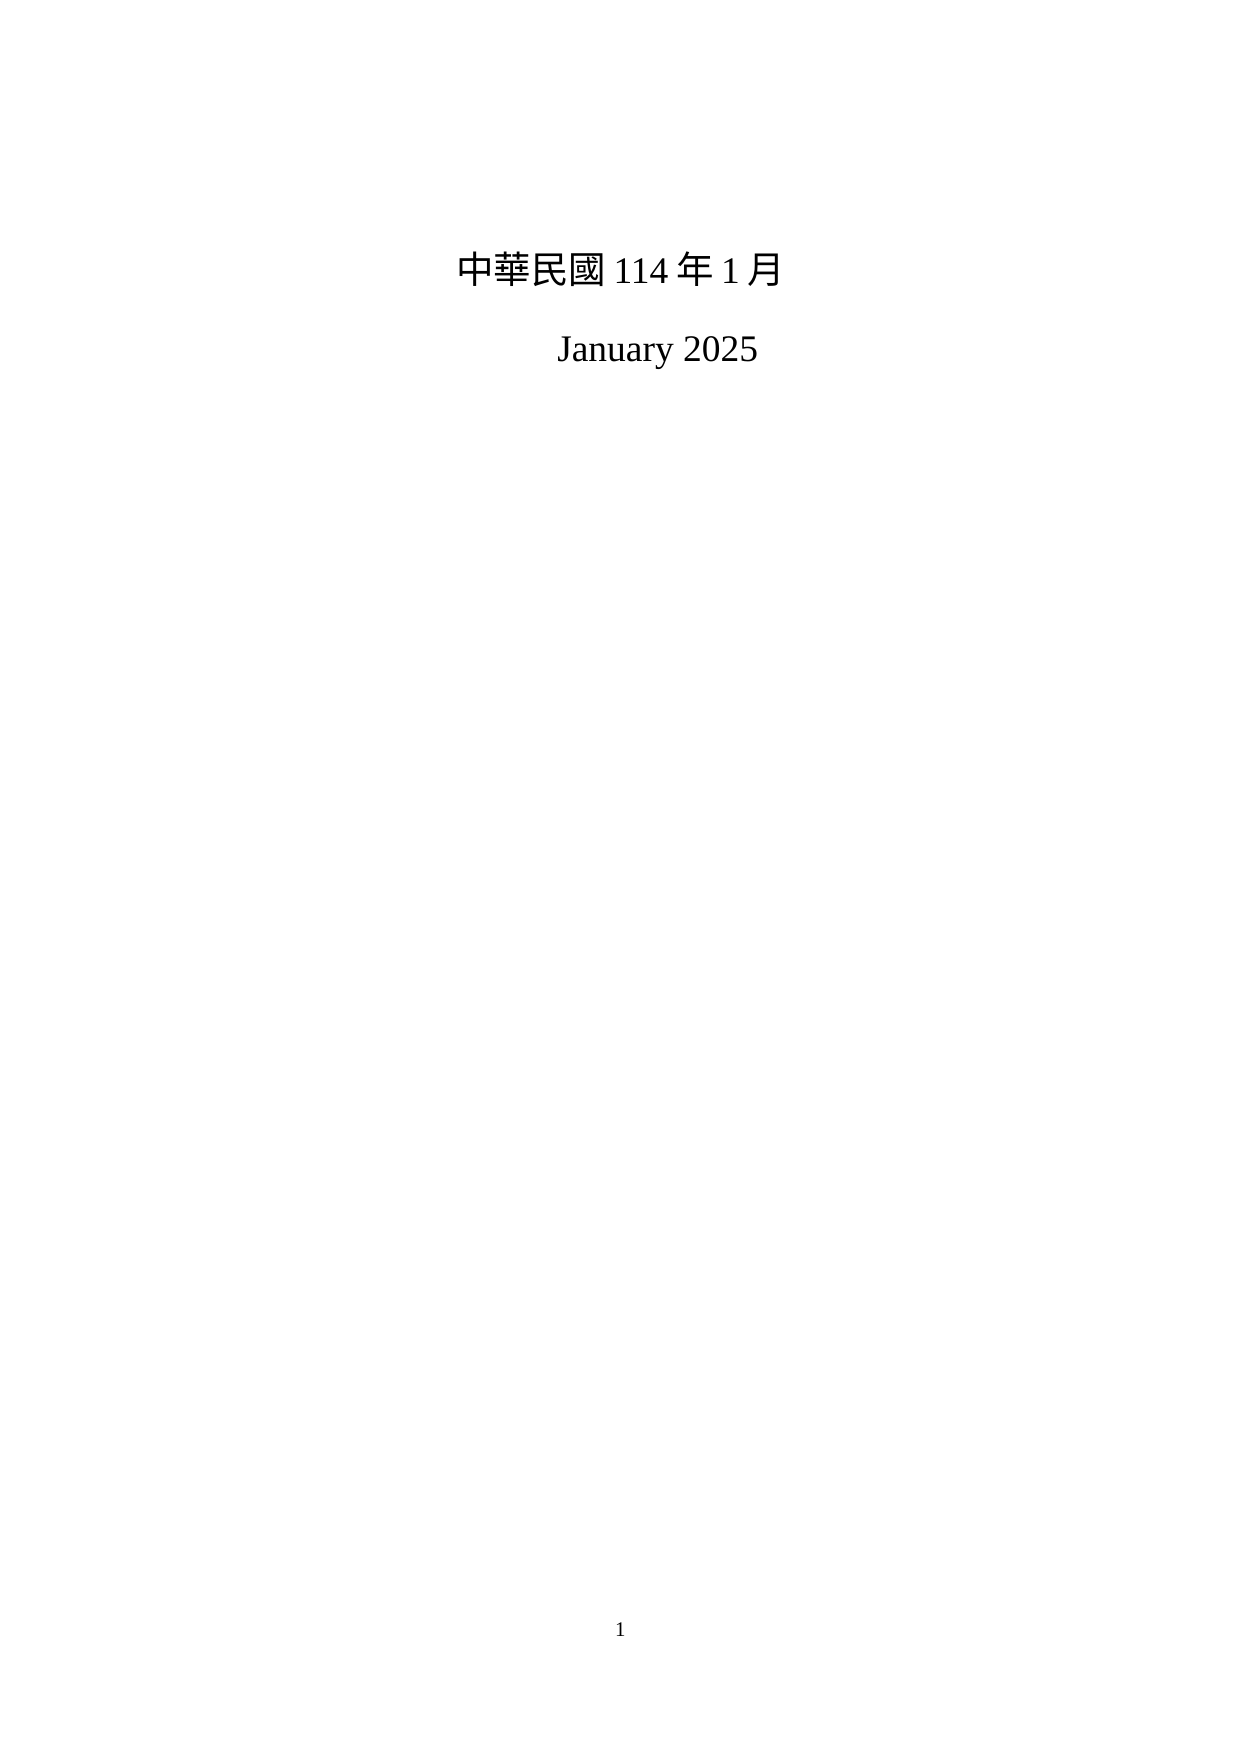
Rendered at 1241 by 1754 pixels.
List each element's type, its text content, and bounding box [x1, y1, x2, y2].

text January 2025 [112, 310, 1128, 385]
text 中華民國114年1月 [112, 230, 1128, 305]
